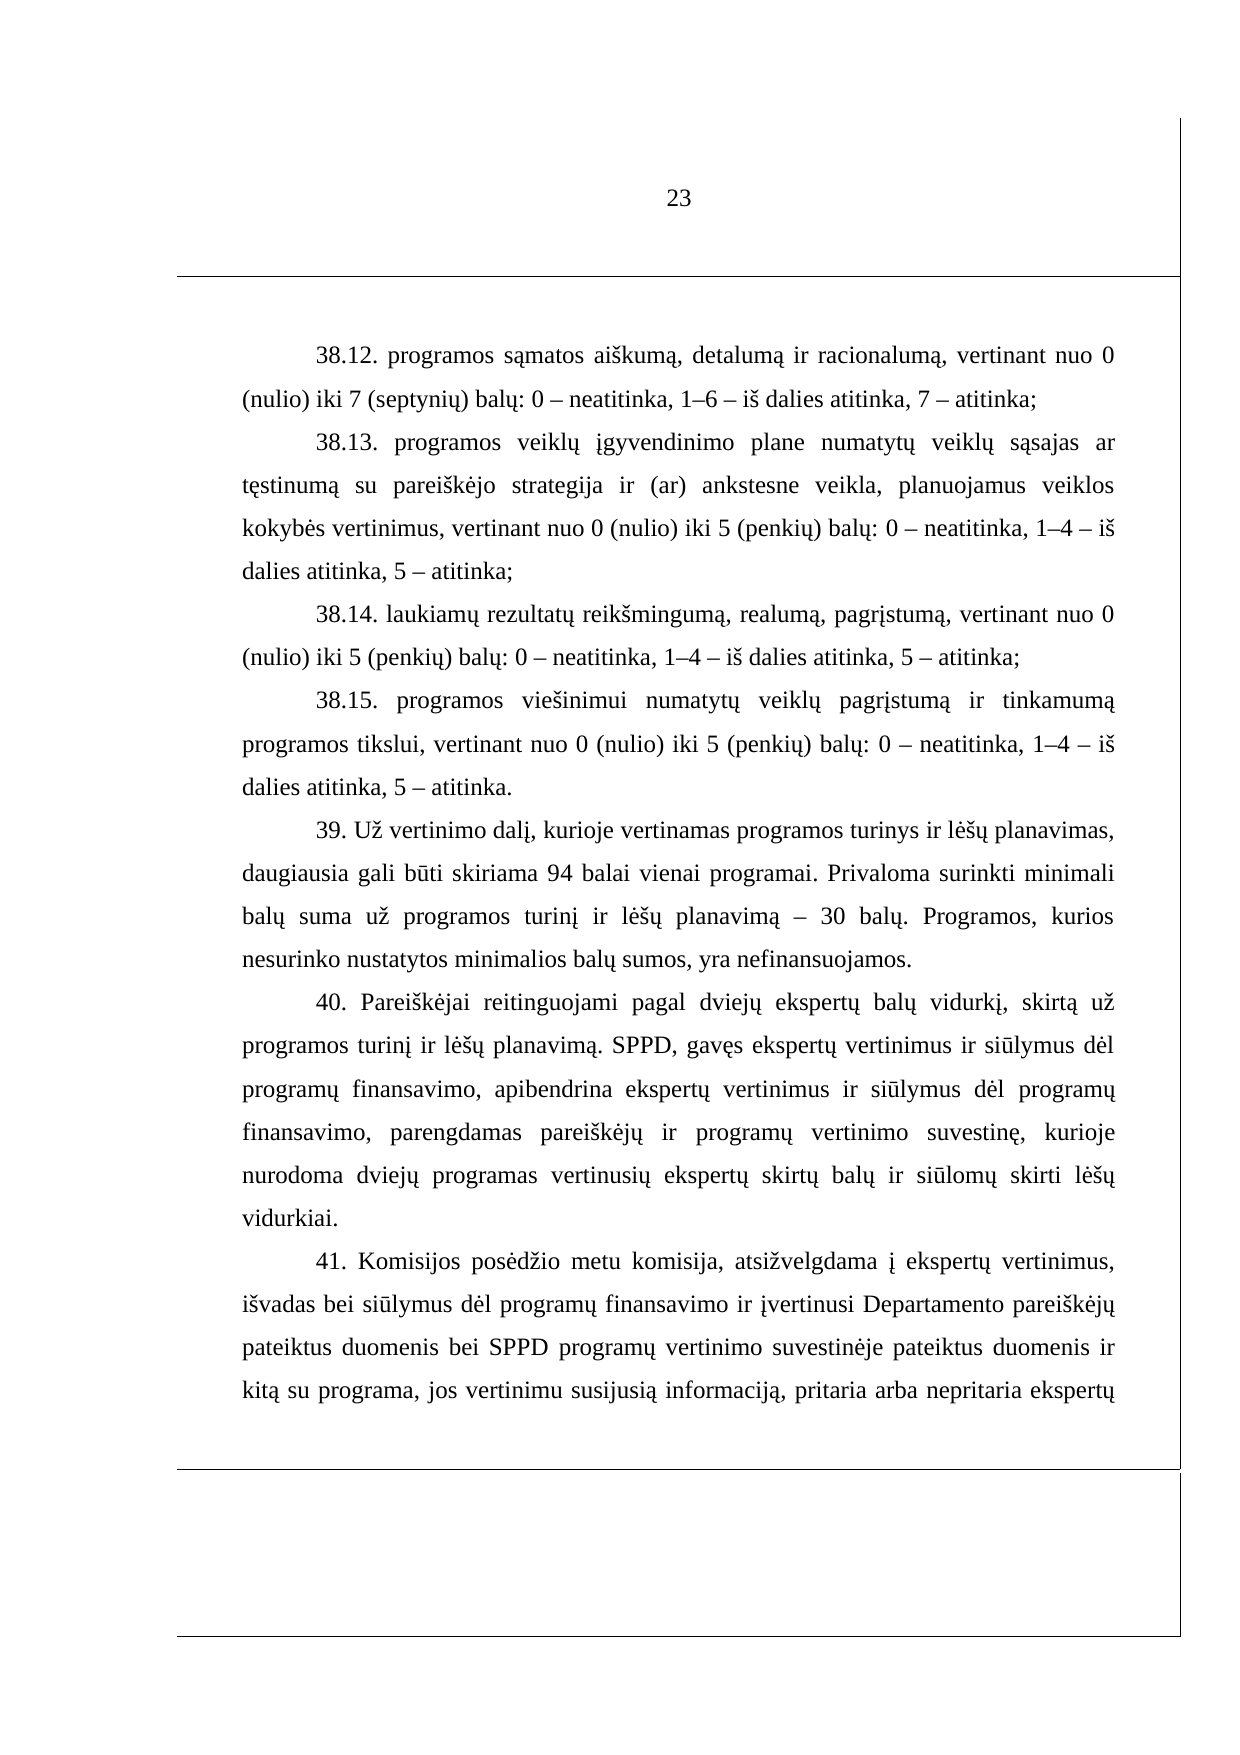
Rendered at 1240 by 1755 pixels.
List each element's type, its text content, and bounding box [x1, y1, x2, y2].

text 38.13. programos veiklų įgyvendinimo plane numatytų veiklų sąsajas ar tęstinumą su pareiškėjo strategija ir (ar) ankstesne veikla, planuojamus veiklos kokybės vertinimus, vertinant nuo 0 (nulio) iki 5 (penkių) balų: 0 – neatitinka, 1–4 – iš dalies atitinka, 5 – atitinka; [177, 362, 1180, 535]
text 39. Už vertinimo dalį, kurioje vertinamas programos turinys ir lėšų planavimas, daugiausia gali būti skiriama 94 balai vienai programai. Privaloma surinkti minimali balų suma už programos turinį ir lėšų planavimą – 30 balų. Programos, kurios nesurinko nustatytos minimalios balų sumos, yra nefinansuojamos. [177, 750, 1180, 923]
text 38.14. laukiamų rezultatų reikšmingumą, realumą, pagrįstumą, vertinant nuo 0 (nulio) iki 5 (penkių) balų: 0 – neatitinka, 1–4 – iš dalies atitinka, 5 – atitinka; [177, 535, 1180, 621]
text 40. Pareiškėjai reitinguojami pagal dviejų ekspertų balų vidurkį, skirtą už programos turinį ir lėšų planavimą. SPPD, gavęs ekspertų vertinimus ir siūlymus dėl programų finansavimo, apibendrina ekspertų vertinimus ir siūlymus dėl programų finansavimo, parengdamas pareiškėjų ir programų vertinimo suvestinę, kurioje nurodoma dviejų programas vertinusių ekspertų skirtų balų ir siūlomų skirti lėšų vidurkiai. [177, 923, 1180, 1182]
text 41. Komisijos posėdžio metu komisija, atsižvelgdama į ekspertų vertinimus, išvadas bei siūlymus dėl programų finansavimo ir įvertinusi Departamento pareiškėjų pateiktus duomenis bei SPPD programų vertinimo suvestinėje pateiktus duomenis ir kitą su programa, jos vertinimu susijusią informaciją, pritaria arba nepritaria ekspertų [177, 1182, 1180, 1469]
text 38.15. programos viešinimui numatytų veiklų pagrįstumą ir tinkamumą programos tikslui, vertinant nuo 0 (nulio) iki 5 (penkių) balų: 0 – neatitinka, 1–4 – iš dalies atitinka, 5 – atitinka. [177, 621, 1180, 750]
text 38.12. programos sąmatos aiškumą, detalumą ir racionalumą, vertinant nuo 0 (nulio) iki 7 (septynių) balų: 0 – neatitinka, 1–6 – iš dalies atitinka, 7 – atitinka; [177, 276, 1180, 362]
